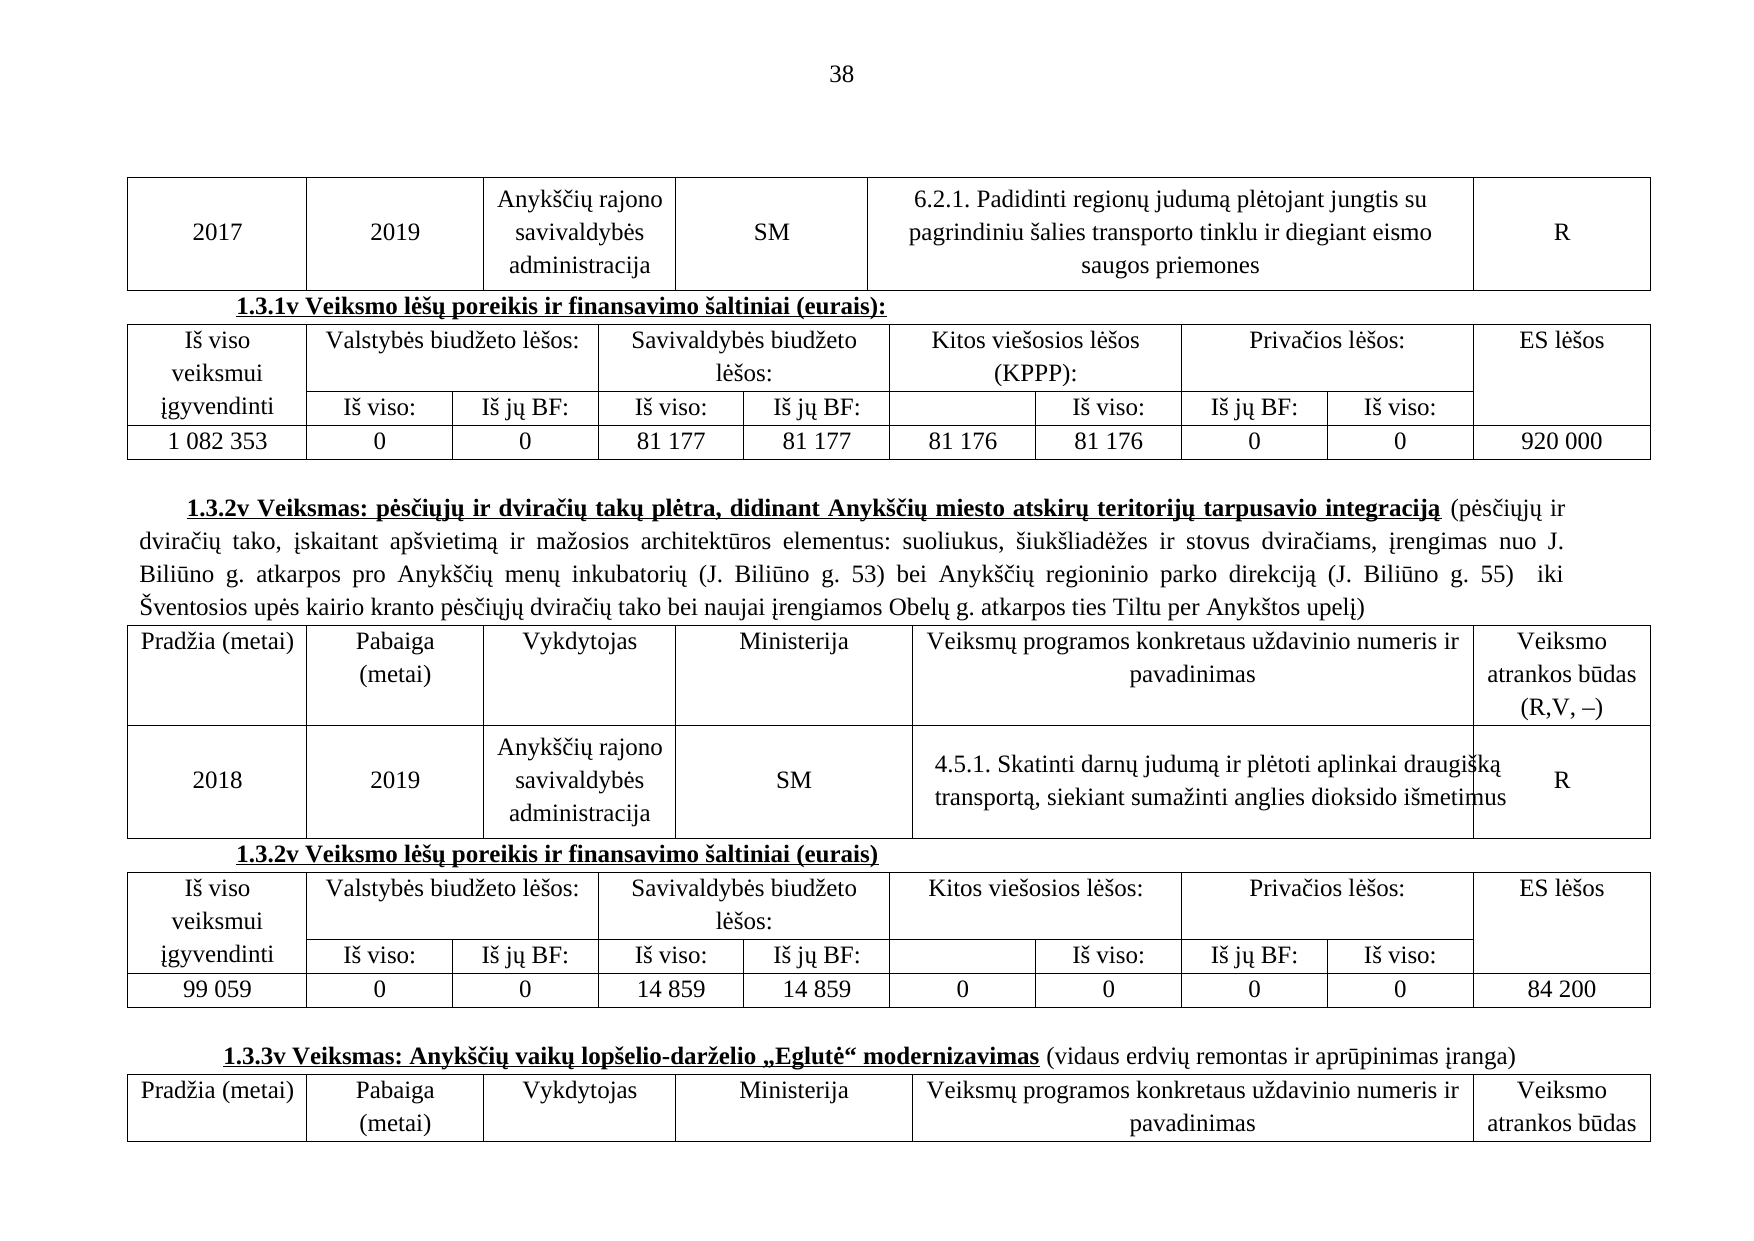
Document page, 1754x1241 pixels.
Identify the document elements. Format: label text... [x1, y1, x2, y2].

table_cell Veiksmų programos konkretaus uždavinio numeris ir pavadinimas [913, 626, 1473, 725]
table_cell 0 [1328, 974, 1473, 1007]
table_cell 6.2.1. Padidinti regionų judumą plėtojant jungtis su pagrindiniu šalies transporto tinklu ir diegiant eismo saugos priemones [868, 178, 1473, 290]
table_cell Vykdytojas [484, 1075, 675, 1141]
table_cell 0 [453, 974, 598, 1007]
table_cell Valstybės biudžeto lėšos: [307, 873, 598, 939]
table_cell Pabaiga (metai) [307, 1075, 483, 1141]
table_cell 0 [307, 426, 452, 459]
table_cell Iš viso: [599, 940, 743, 973]
table_cell 0 [307, 974, 452, 1007]
table_cell Veiksmo atrankos būdas (R,V, –) [1474, 626, 1650, 725]
table_cell Iš jų BF: [453, 392, 598, 425]
table_cell Iš viso: [1036, 940, 1181, 973]
table_cell Valstybės biudžeto lėšos: [307, 325, 598, 391]
table_cell 81 176 [1036, 426, 1181, 459]
table_cell Iš viso: [1036, 392, 1181, 425]
table_cell 1 082 353 [128, 426, 306, 459]
table_cell Savivaldybės biudžeto lėšos: [599, 325, 889, 391]
table_cell Iš viso veiksmui įgyvendinti [128, 325, 306, 425]
table_cell 1.3.1v Veiksmo lėšų poreikis ir finansavimo šaltiniai (eurais): [128, 291, 1576, 324]
table_cell [1576, 839, 1650, 872]
table_cell Ministerija [676, 1075, 912, 1141]
table_cell 1.3.3v Veiksmas: Anykščių vaikų lopšelio-darželio „Eglutė“ modernizavimas (vidaus erdvių remontas ir aprūpinimas įranga) [128, 1008, 1576, 1074]
table_cell Iš jų BF: [744, 392, 889, 425]
table_cell 1.3.2v Veiksmas: pėsčiųjų ir dviračių takų plėtra, didinant Anykščių miesto atskirų teritorijų tarpusavio integraciją (pėsčiųjų ir dviračių tako, įskaitant apšvietimą ir mažosios architektūros elementus: suoliukus, šiukšliadėžes ir stovus dviračiams, įrengimas nuo J. Biliūno g. atkarpos pro Anykščių menų inkubatorių (J. Biliūno g. 53) bei Anykščių regioninio parko direkciją (J. Biliūno g. 55) iki Šventosios upės kairio kranto pėsčiųjų dviračių tako bei naujai įrengiamos Obelų g. atkarpos ties Tiltu per Anykštos upelį) [128, 460, 1576, 625]
table_cell Savivaldybės biudžeto lėšos: [599, 873, 889, 939]
table_cell 2017 [128, 178, 306, 290]
table_cell Iš jų BF: [453, 940, 598, 973]
table_cell Privačios lėšos: [1182, 873, 1473, 939]
table_cell 2019 [307, 178, 483, 290]
table_cell ES lėšos [1474, 873, 1650, 973]
table_cell [1576, 291, 1650, 324]
table_cell 920 000 [1474, 426, 1650, 459]
table_cell Iš viso veiksmui įgyvendinti [128, 873, 306, 973]
table_cell Anykščių rajono savivaldybės administracija [484, 726, 675, 838]
table_cell Iš jų BF: [1182, 392, 1327, 425]
table_cell Iš viso: [599, 392, 743, 425]
table_cell 81 177 [599, 426, 743, 459]
table_cell 0 [1328, 426, 1473, 459]
table_cell Vykdytojas [484, 626, 675, 725]
table_cell Kitos viešosios lėšos: [890, 873, 1181, 939]
table_cell Pradžia (metai) [128, 626, 306, 725]
table_cell 0 [453, 426, 598, 459]
table_cell 14 859 [599, 974, 743, 1007]
table_cell Pradžia (metai) [128, 1075, 306, 1141]
table_cell Privačios lėšos: [1182, 325, 1473, 391]
table_cell 0 [1182, 974, 1327, 1007]
table_cell R [1474, 178, 1650, 290]
table_cell SM [676, 726, 912, 838]
table_cell Kitos viešosios lėšos (KPPP): [890, 325, 1181, 391]
table_cell [1576, 460, 1650, 625]
table_cell 81 177 [744, 426, 889, 459]
table_cell ES lėšos [1474, 325, 1650, 425]
table_cell 14 859 [744, 974, 889, 1007]
table_cell Iš jų BF: [744, 940, 889, 973]
table_cell 2019 [307, 726, 483, 838]
table_cell 84 200 [1474, 974, 1650, 1007]
table_cell Veiksmo atrankos būdas [1474, 1075, 1650, 1141]
table_cell SM [676, 178, 867, 290]
table_cell Iš viso: [307, 392, 452, 425]
table_cell [913, 726, 1473, 838]
table_cell 1.3.2v Veiksmo lėšų poreikis ir finansavimo šaltiniai (eurais) [128, 839, 1576, 872]
table_cell 0 [1036, 974, 1181, 1007]
table_cell 0 [890, 974, 1035, 1007]
table_cell Iš jų BF: [1182, 940, 1327, 973]
table_cell 0 [1182, 426, 1327, 459]
table_cell Iš viso: [307, 940, 452, 973]
table_cell 99 059 [128, 974, 306, 1007]
table_cell Iš viso: [1328, 940, 1473, 973]
table_cell 81 176 [890, 426, 1035, 459]
table_cell Ministerija [676, 626, 912, 725]
table_cell [1576, 1008, 1650, 1074]
table_cell [890, 392, 1035, 425]
table_cell R [1474, 726, 1650, 838]
table_cell 2018 [128, 726, 306, 838]
table_header 4.5.1. Skatinti darnų judumą ir plėtoti aplinkai draugišką transportą, siekiant sumažinti anglies dioksido išmetimus [923, 749, 1473, 815]
table_cell [890, 940, 1035, 973]
table_cell Iš viso: [1328, 392, 1473, 425]
table_cell Anykščių rajono savivaldybės administracija [484, 178, 675, 290]
table_cell Pabaiga (metai) [307, 626, 483, 725]
table_cell Veiksmų programos konkretaus uždavinio numeris ir pavadinimas [913, 1075, 1473, 1141]
